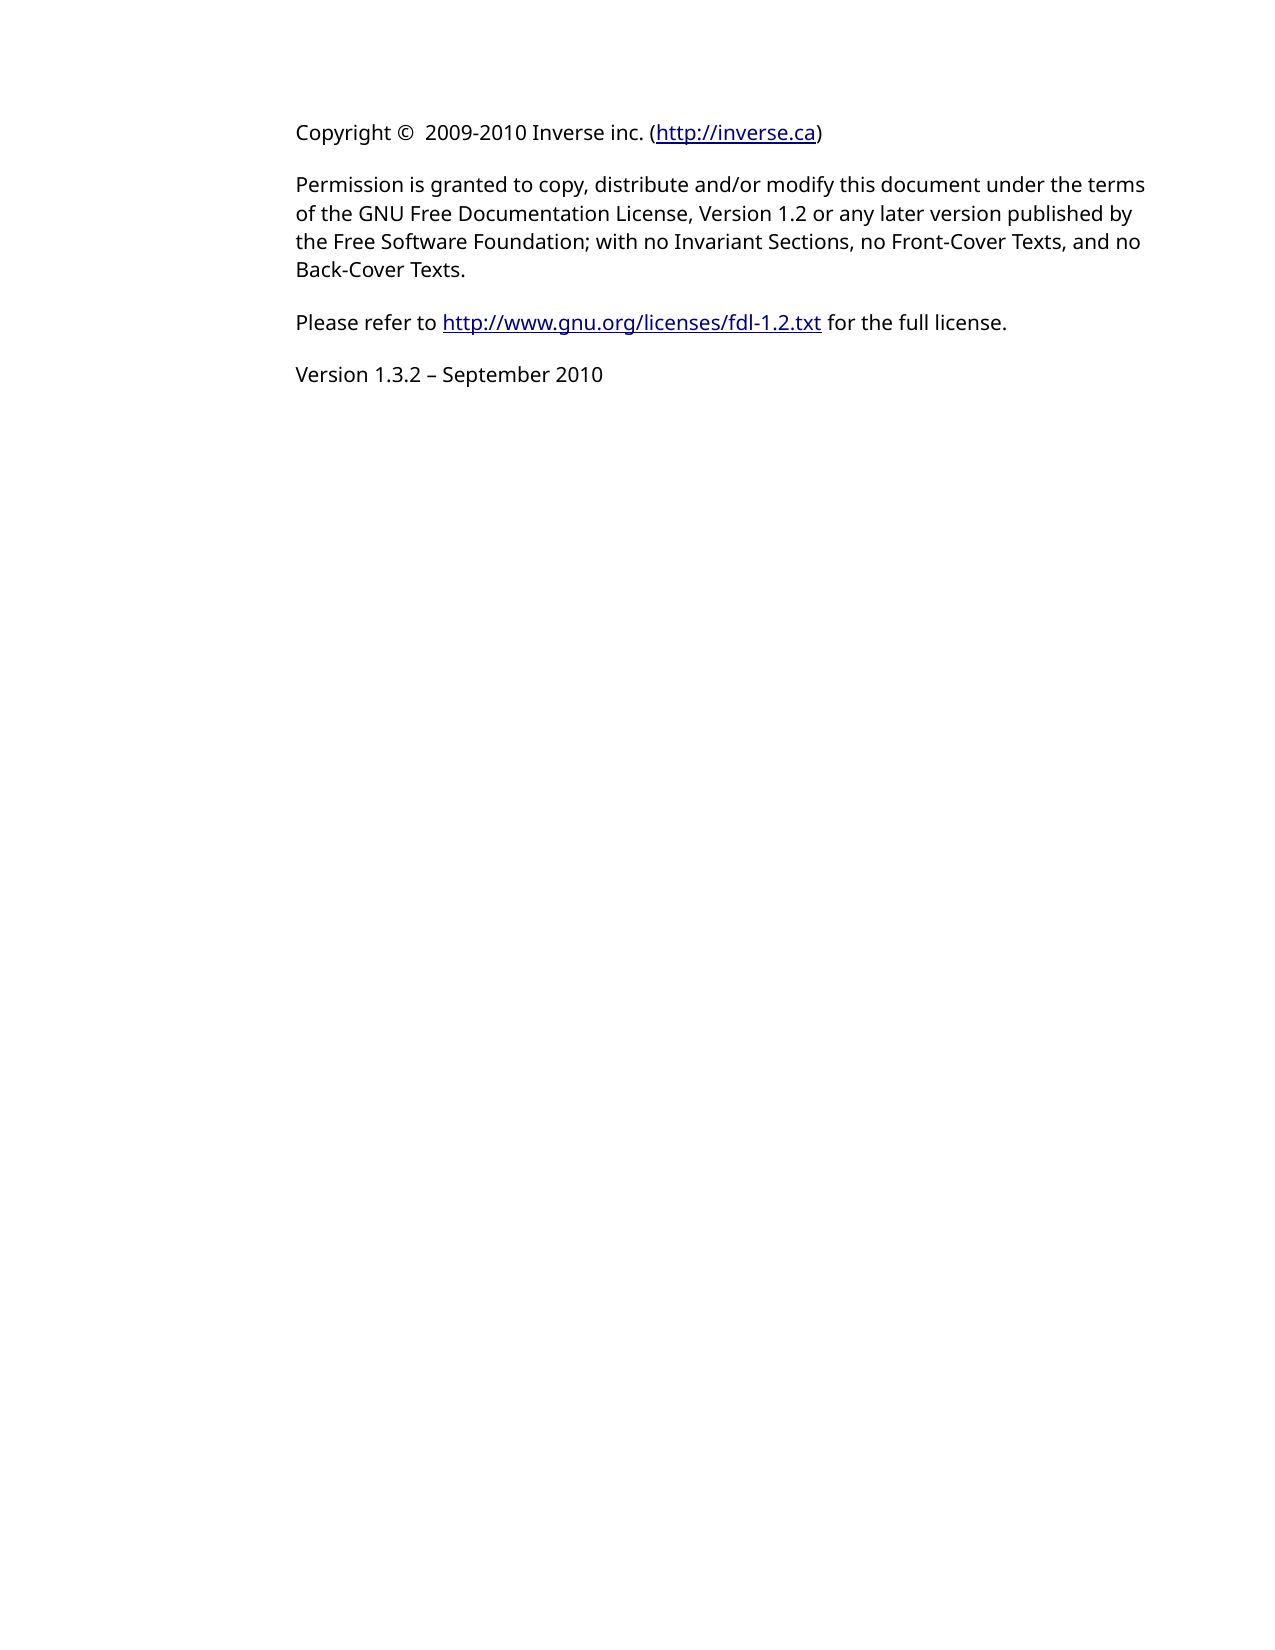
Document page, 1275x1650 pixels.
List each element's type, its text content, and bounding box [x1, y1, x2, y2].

text Permission is granted to copy, distribute and/or modify this document under the terms of the GNU Free Documentation License, Version 1.2 or any later version published by the Free Software Foundation; with no Invariant Sections, no Front-Cover Texts, and no Back-Cover Texts. [295, 170, 1157, 284]
text Please refer to http://www.gnu.org/licenses/fdl-1.2.txt for the full license. [295, 308, 1157, 336]
text Copyright © 2009-2010 Inverse inc. (http://inverse.ca) [295, 118, 1157, 147]
text Version 1.3.2 – September 2010 [295, 360, 1157, 388]
